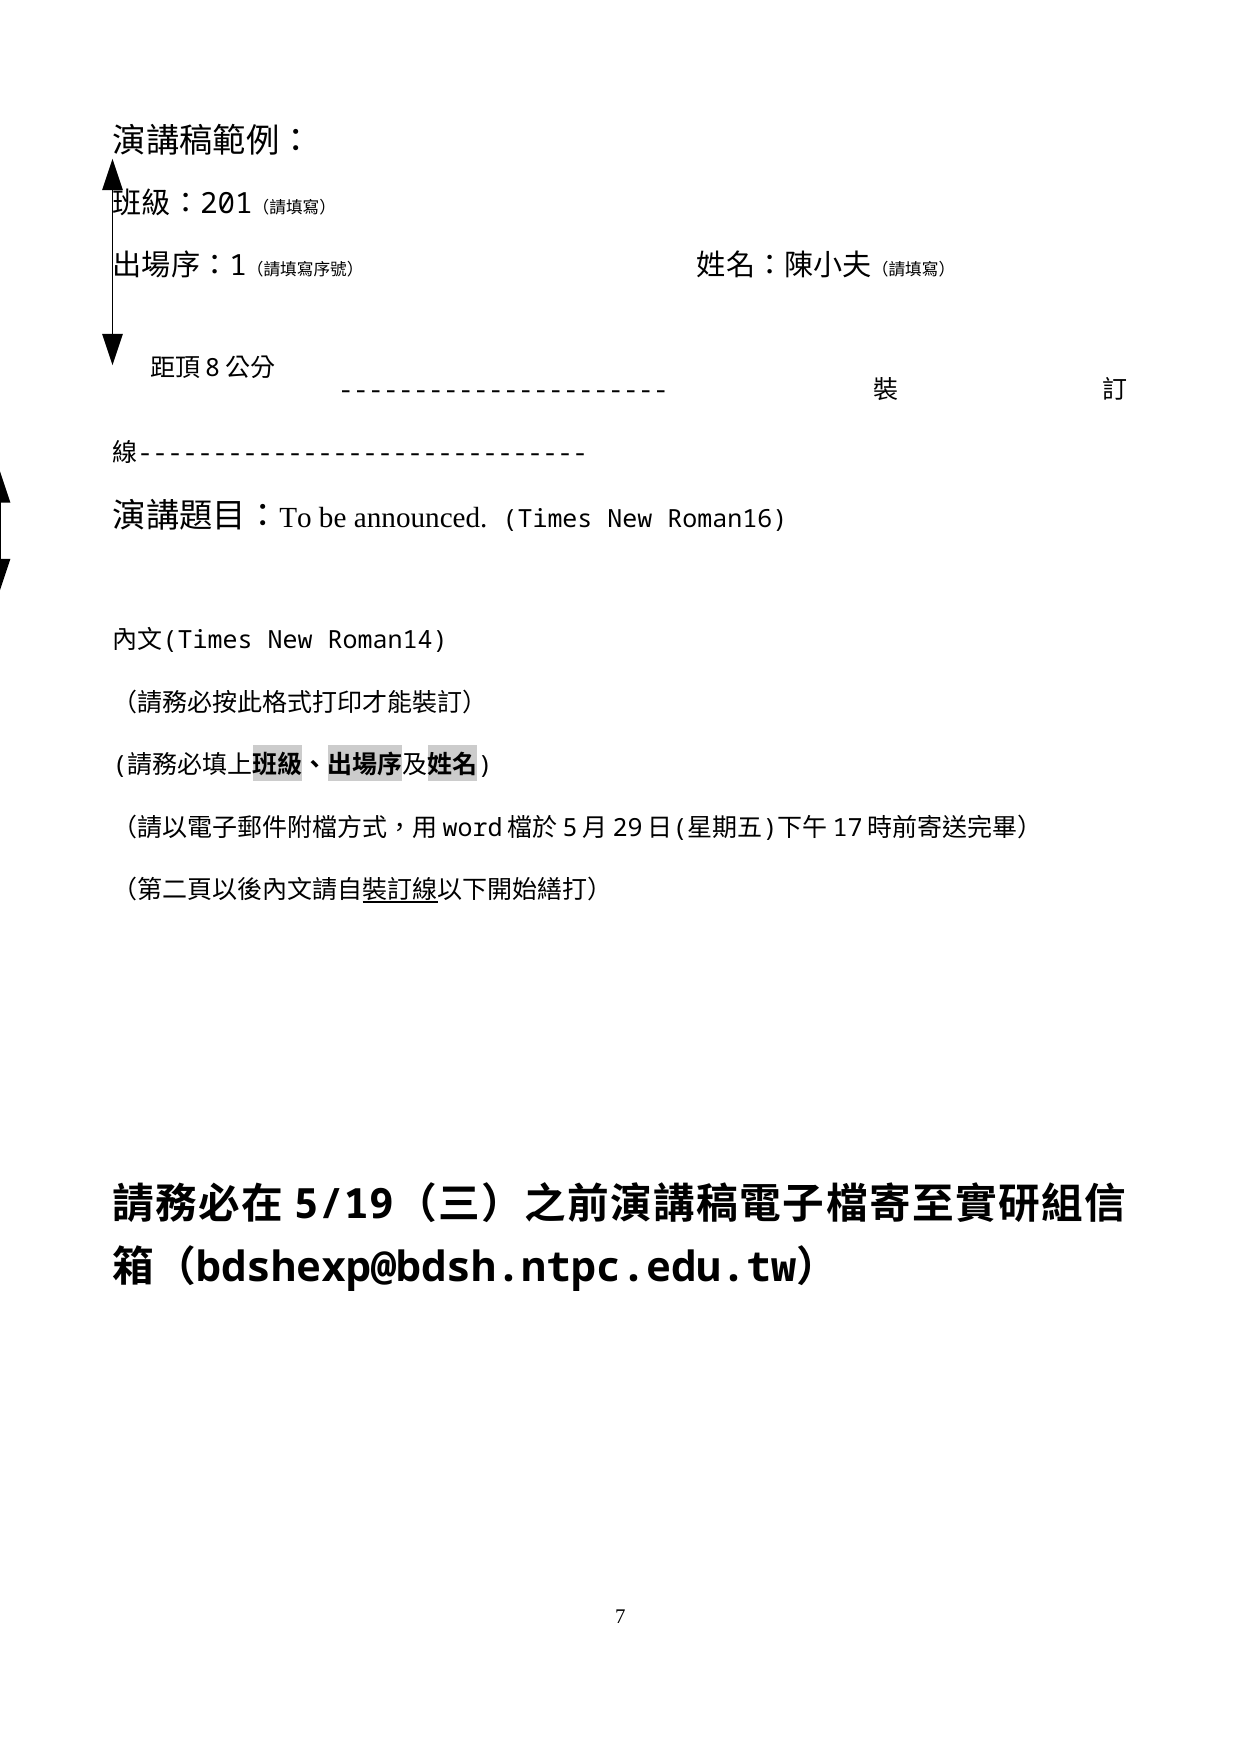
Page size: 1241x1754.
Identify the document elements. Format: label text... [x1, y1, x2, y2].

text （請以電子郵件附檔方式，用word檔於5月29日(星期五)下午17時前寄送完畢） [112, 784, 1128, 846]
text （第二頁以後內文請自裝訂線以下開始繕打） [112, 846, 1128, 909]
text (請務必填上班級、出場序及姓名) [112, 721, 1128, 784]
text 演講題目：To be announced. (Times New Roman16) [112, 471, 1128, 534]
text 距頂8公分 [150, 346, 319, 384]
text 請務必在5/19（三）之前演講稿電子檔寄至實研組信箱（bdshexp@bdsh.ntpc.edu.tw） [112, 1159, 1128, 1284]
text 內文(Times New Roman14) [112, 596, 1128, 659]
text 演講稿範例： [112, 96, 1128, 159]
text 出場序：1（請填寫序號） 姓名：陳小夫（請填寫） [113, 221, 1128, 284]
text ----------------------裝訂線------------------------------ [112, 346, 1128, 471]
text 班級：201（請填寫） [113, 159, 1128, 221]
text （請務必按此格式打印才能裝訂） [112, 659, 1128, 721]
